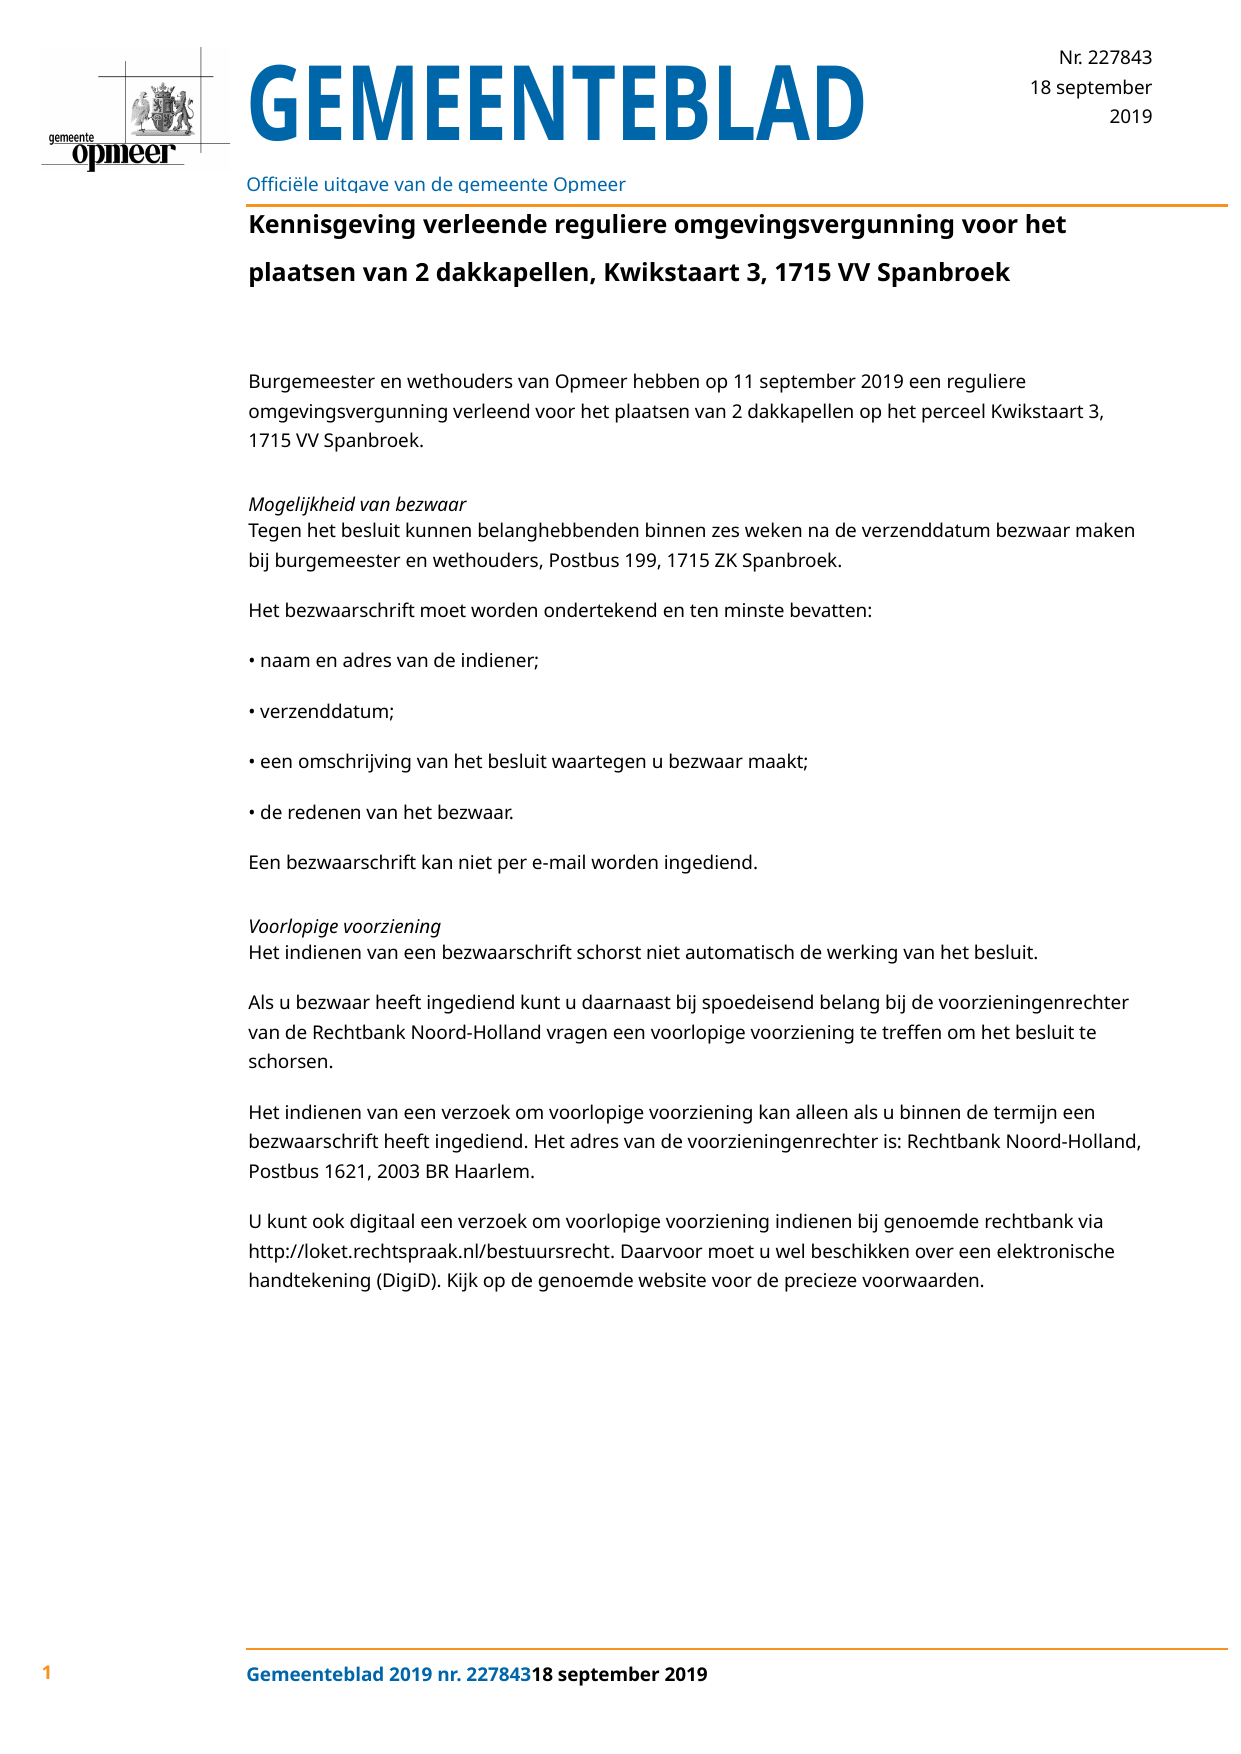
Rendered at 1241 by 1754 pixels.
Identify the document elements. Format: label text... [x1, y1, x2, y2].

text Als u bezwaar heeft ingediend kunt u daarnaast bij spoedeisend belang bij de voorzieningenrechter van de Rechtbank Noord-Holland vragen een voorlopige voorziening te treffen om het besluit te schorsen. [248, 989, 1152, 1074]
text • een omschrijving van het besluit waartegen u bezwaar maakt; [248, 748, 1152, 774]
text Kennisgeving verleende reguliere omgevingsvergunning voor het plaatsen van 2 dakkapellen, Kwikstaart 3, 1715 VV Spanbroek [248, 207, 1152, 288]
text Mogelijkheid van bezwaar [248, 491, 1152, 517]
picture [41, 47, 231, 172]
text U kunt ook digitaal een verzoek om voorlopige voorziening indienen bij genoemde rechtbank via http://loket.rechtspraak.nl/bestuursrecht. Daarvoor moet u wel beschikken over een elektronische handtekening (DigiD). Kijk op de genoemde website voor de precieze voorwaarden. [248, 1208, 1152, 1293]
text Burgemeester en wethouders van Opmeer hebben op 11 september 2019 een reguliere omgevingsvergunning verleend voor het plaatsen van 2 dakkapellen op het perceel Kwikstaart 3, 1715 VV Spanbroek. [248, 368, 1152, 453]
text Het indienen van een verzoek om voorlopige voorziening kan alleen als u binnen de termijn een bezwaarschrift heeft ingediend. Het adres van de voorzieningenrechter is: Rechtbank Noord-Holland, Postbus 1621, 2003 BR Haarlem. [248, 1099, 1152, 1184]
text • naam en adres van de indiener; [248, 648, 1152, 673]
text • verzenddatum; [248, 698, 1152, 724]
text • de redenen van het bezwaar. [248, 799, 1152, 824]
text Een bezwaarschrift kan niet per e-mail worden ingediend. [248, 849, 1152, 875]
text Het bezwaarschrift moet worden ondertekend en ten minste bevatten: [248, 597, 1152, 623]
text Het indienen van een bezwaarschrift schorst niet automatisch de werking van het besluit. [248, 939, 1152, 965]
text Voorlopige voorziening [248, 913, 1152, 939]
text Tegen het besluit kunnen belanghebbenden binnen zes weken na de verzenddatum bezwaar maken bij burgemeester en wethouders, Postbus 199, 1715 ZK Spanbroek. [248, 517, 1152, 572]
